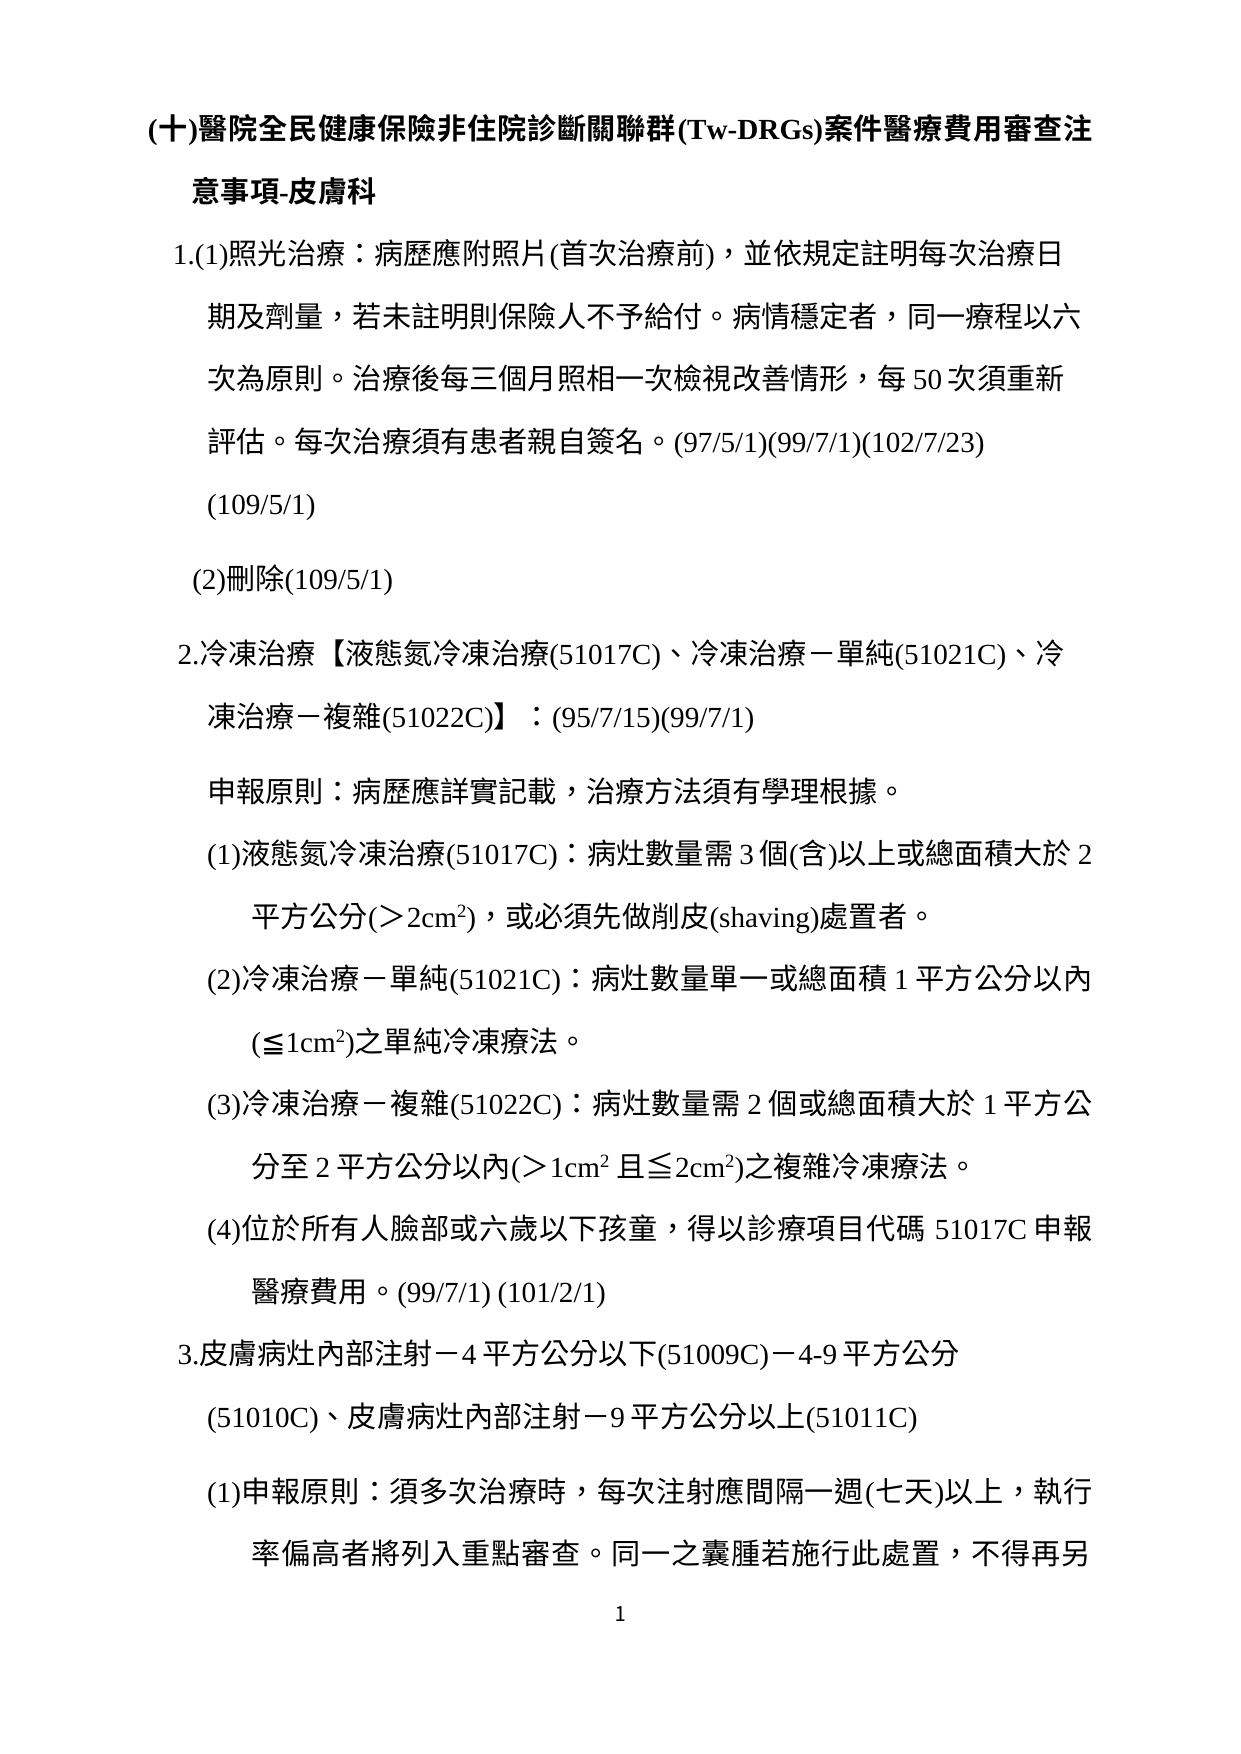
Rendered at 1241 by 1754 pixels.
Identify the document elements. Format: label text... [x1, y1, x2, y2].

text 2.冷凍治療【液態氮冷凍治療(51017C)、冷凍治療－單純(51021C)、冷凍治療－複雜(51022C)】：(95/7/15)(99/7/1) [177, 614, 1092, 739]
text (1)申報原則：須多次治療時，每次注射應間隔一週(七天)以上，執行率偏高者將列入重點審查。同一之囊腫若施行此處置，不得再另 [207, 1452, 1092, 1577]
text (1)液態氮冷凍治療(51017C)：病灶數量需3個(含)以上或總面積大於2平方公分(＞2cm2)，或必須先做削皮(shaving)處置者。 [207, 814, 1092, 939]
text (2)刪除(109/5/1) [160, 539, 1092, 602]
text 1.(1)照光治療：病歷應附照片(首次治療前)，並依規定註明每次治療日期及劑量，若未註明則保險人不予給付。病情穩定者，同一療程以六次為原則。治療後每三個月照相一次檢視改善情形，每50次須重新評估。每次治療須有患者親自簽名。(97/5/1)(99/7/1)(102/7/23)(109/5/1) [173, 214, 1092, 527]
text 申報原則：病歷應詳實記載，治療方法須有學理根據。 [148, 752, 1092, 814]
text (2)冷凍治療－單純(51021C)：病灶數量單一或總面積1平方公分以內(≦1cm2)之單純冷凍療法。 [207, 939, 1092, 1064]
text (4)位於所有人臉部或六歲以下孩童，得以診療項目代碼51017C申報醫療費用。(99/7/1) (101/2/1) [207, 1189, 1092, 1314]
text (3)冷凍治療－複雜(51022C)：病灶數量需2個或總面積大於1平方公分至2平方公分以內(＞1cm2 且≦2cm2)之複雜冷凍療法。 [207, 1064, 1092, 1189]
text 3.皮膚病灶內部注射－4平方公分以下(51009C)－4-9平方公分(51010C)、皮膚病灶內部注射－9平方公分以上(51011C) [177, 1314, 1092, 1439]
text (十)醫院全民健康保險非住院診斷關聯群(Tw-DRGs)案件醫療費用審查注意事項-皮膚科 [148, 89, 1092, 214]
